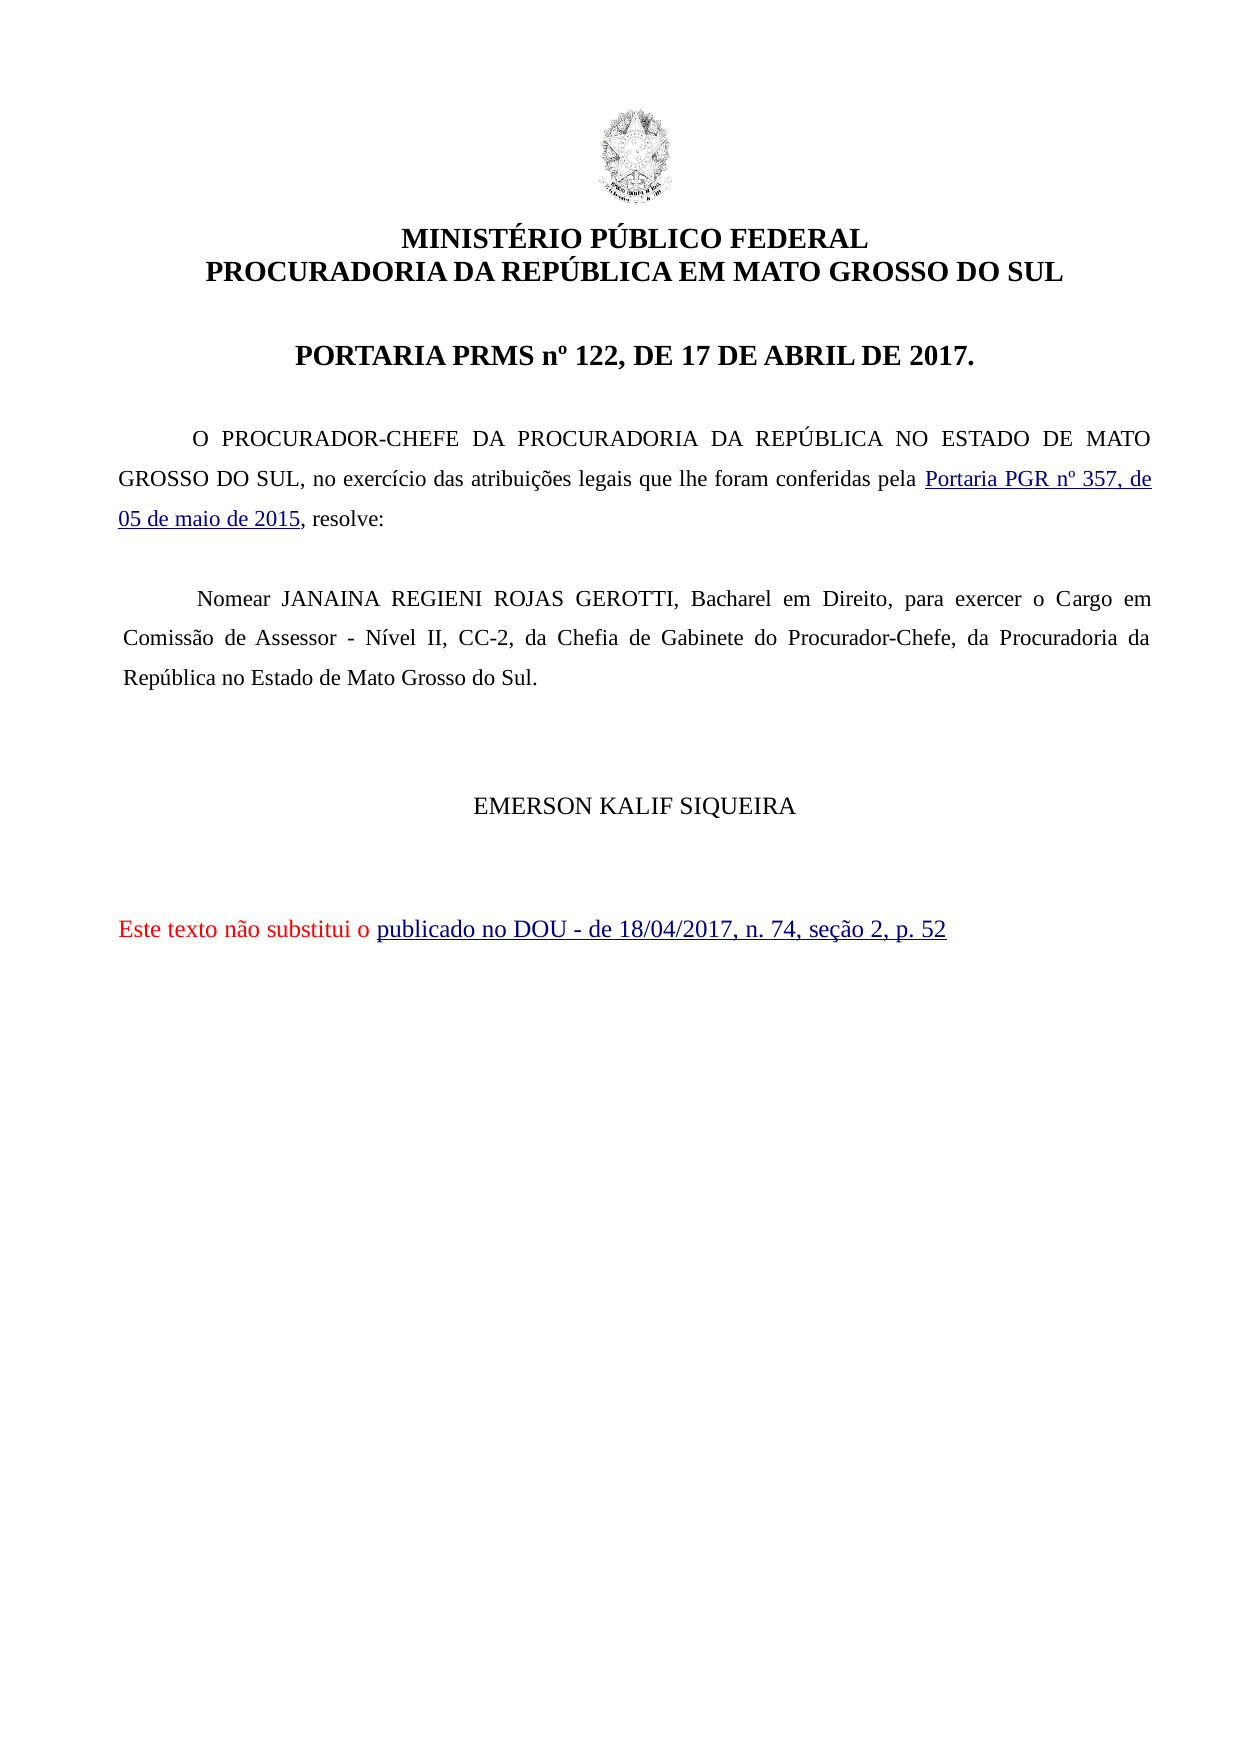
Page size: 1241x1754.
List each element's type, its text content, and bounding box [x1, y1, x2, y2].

text O PROCURADOR-CHEFE DA PROCURADORIA DA REPÚBLICA NO ESTADO DE MATO GROSSO DO SUL, no exercício das atribuições legais que lhe foram conferidas pela Portaria PGR nº 357, de 05 de maio de 2015, resolve: [118, 425, 1152, 531]
text PORTARIA PRMS nº 122, DE 17 DE ABRIL DE 2017. [118, 338, 1152, 372]
text MINISTÉRIO PÚBLICO FEDERAL [118, 221, 1152, 255]
text Nomear JANAINA REGIENI ROJAS GEROTTI, Bacharel em Direito, para exercer o Cargo em Comissão de Assessor - Nível II, CC-2, da Chefia de Gabinete do Procurador-Chefe, da Procuradoria da República no Estado de Mato Grosso do Sul. [117, 584, 1152, 691]
text EMERSON KALIF SIQUEIRA [118, 791, 1152, 820]
subtitle PROCURADORIA DA REPÚBLICA EM MATO GROSSO DO SUL [118, 255, 1152, 288]
text Este texto não substitui o publicado no DOU - de 18/04/2017, n. 74, seção 2, p. 52 [118, 913, 1152, 942]
